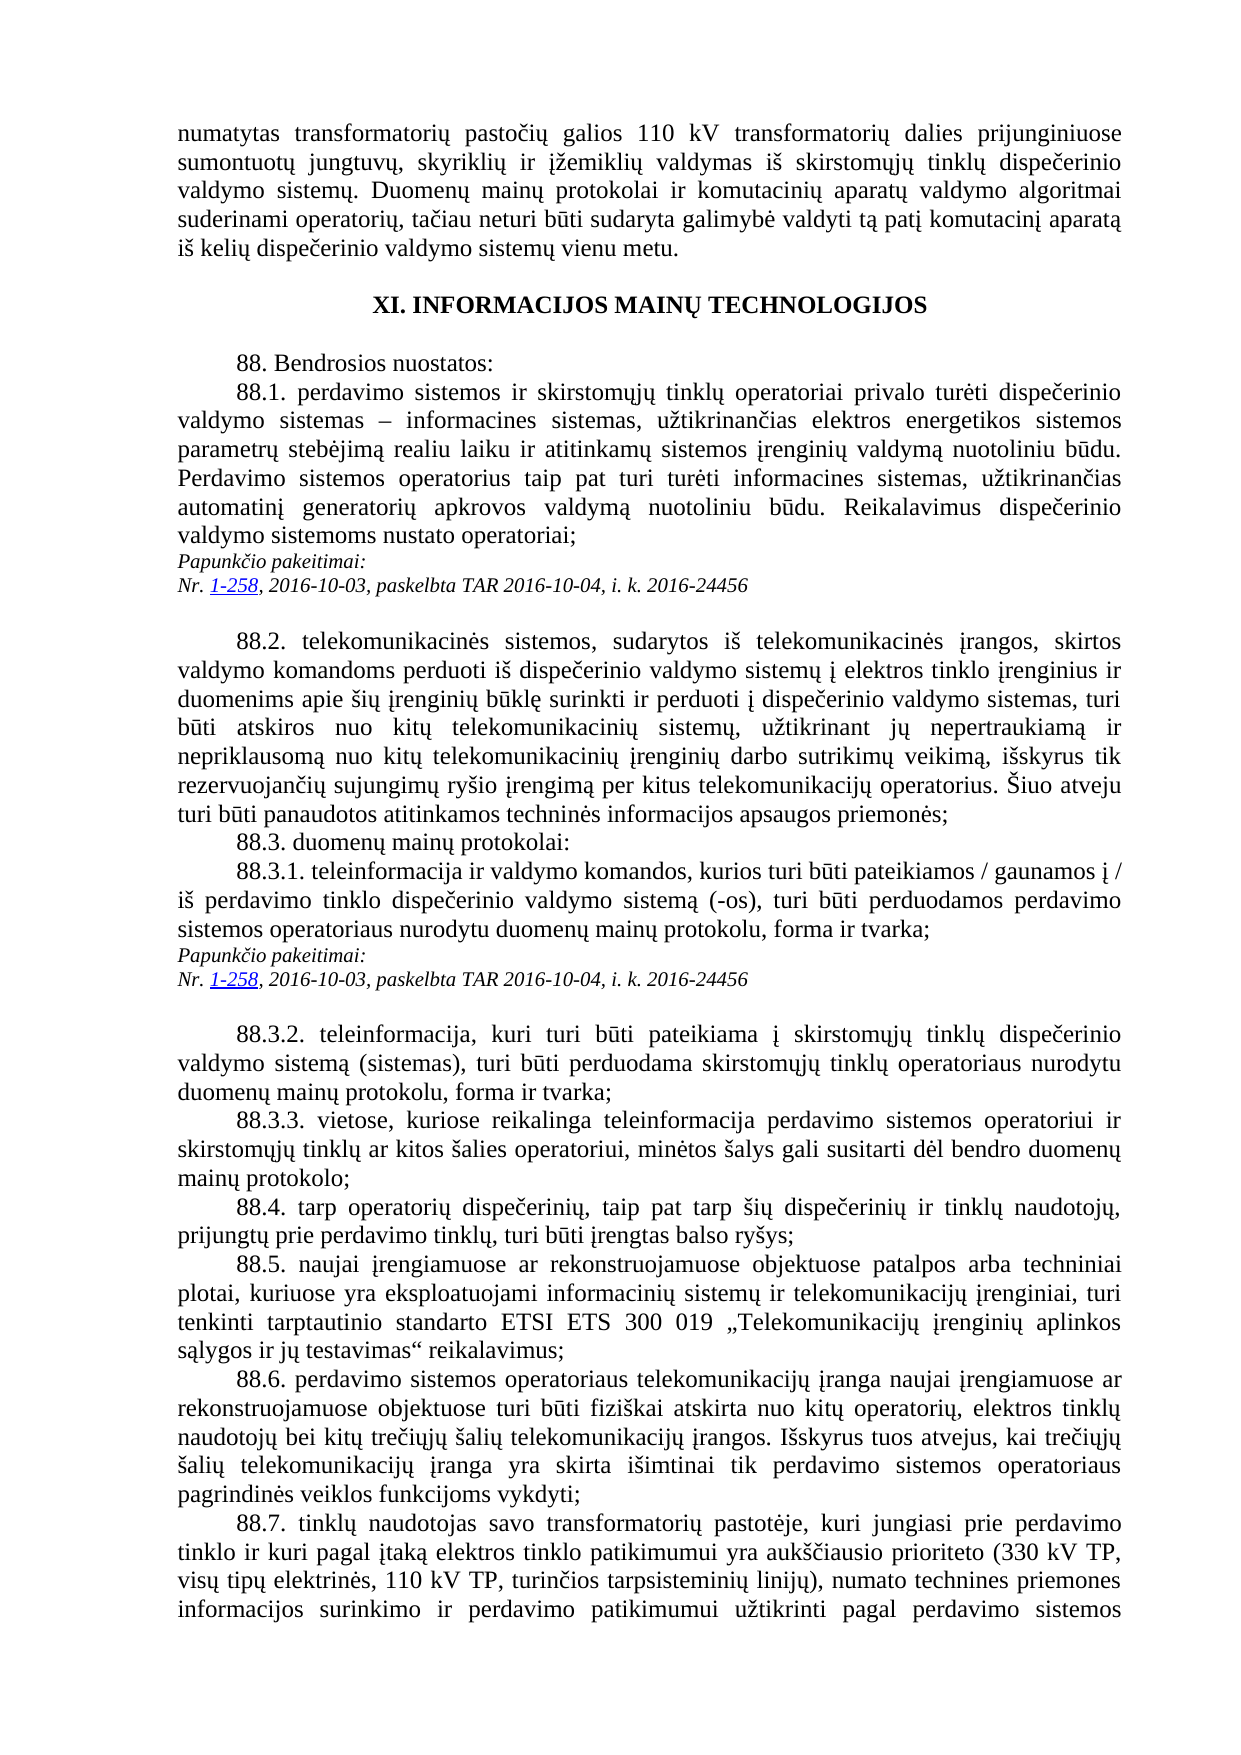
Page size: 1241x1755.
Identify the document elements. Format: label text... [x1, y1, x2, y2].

text 88.1. perdavimo sistemos ir skirstomųjų tinklų operatoriai privalo turėti dispečerinio valdymo sistemas – informacines sistemas, užtikrinančias elektros energetikos sistemos parametrų stebėjimą realiu laiku ir atitinkamų sistemos įrenginių valdymą nuotoliniu būdu. Perdavimo sistemos operatorius taip pat turi turėti informacines sistemas, užtikrinančias automatinį generatorių apkrovos valdymą nuotoliniu būdu. Reikalavimus dispečerinio valdymo sistemoms nustato operatoriai; [177, 377, 1122, 549]
text numatytas transformatorių pastočių galios 110 kV transformatorių dalies prijunginiuose sumontuotų jungtuvų, skyriklių ir įžemiklių valdymas iš skirstomųjų tinklų dispečerinio valdymo sistemų. Duomenų mainų protokolai ir komutacinių aparatų valdymo algoritmai suderinami operatorių, tačiau neturi būti sudaryta galimybė valdyti tą patį komutacinį aparatą iš kelių dispečerinio valdymo sistemų vienu metu. [177, 118, 1122, 262]
text Nr. 1-258, 2016-10-03, paskelbta TAR 2016-10-04, i. k. 2016-24456 [177, 573, 1122, 597]
text 88.6. perdavimo sistemos operatoriaus telekomunikacijų įranga naujai įrengiamuose ar rekonstruojamuose objektuose turi būti fiziškai atskirta nuo kitų operatorių, elektros tinklų naudotojų bei kitų trečiųjų šalių telekomunikacijų įrangos. Išskyrus tuos atvejus, kai trečiųjų šalių telekomunikacijų įranga yra skirta išimtinai tik perdavimo sistemos operatoriaus pagrindinės veiklos funkcijoms vykdyti; [177, 1364, 1122, 1508]
text 88.4. tarp operatorių dispečerinių, taip pat tarp šių dispečerinių ir tinklų naudotojų, prijungtų prie perdavimo tinklų, turi būti įrengtas balso ryšys; [177, 1192, 1122, 1249]
text 88.7. tinklų naudotojas savo transformatorių pastotėje, kuri jungiasi prie perdavimo tinklo ir kuri pagal įtaką elektros tinklo patikimumui yra aukščiausio prioriteto (330 kV TP, visų tipų elektrinės, 110 kV TP, turinčios tarpsisteminių linijų), numato technines priemones informacijos surinkimo ir perdavimo patikimumui užtikrinti pagal perdavimo sistemos [177, 1508, 1122, 1623]
text XI. INFORMACIJOS MAINŲ TECHNOLOGIJOS [177, 291, 1122, 319]
text 88.3.3. vietose, kuriose reikalinga teleinformacija perdavimo sistemos operatoriui ir skirstomųjų tinklų ar kitos šalies operatoriui, minėtos šalys gali susitarti dėl bendro duomenų mainų protokolo; [177, 1106, 1122, 1192]
text 88.3. duomenų mainų protokolai: [177, 827, 1122, 856]
text Nr. 1-258, 2016-10-03, paskelbta TAR 2016-10-04, i. k. 2016-24456 [177, 967, 1122, 991]
text 88. Bendrosios nuostatos: [177, 348, 1122, 377]
text 88.2. telekomunikacinės sistemos, sudarytos iš telekomunikacinės įrangos, skirtos valdymo komandoms perduoti iš dispečerinio valdymo sistemų į elektros tinklo įrenginius ir duomenims apie šių įrenginių būklę surinkti ir perduoti į dispečerinio valdymo sistemas, turi būti atskiros nuo kitų telekomunikacinių sistemų, užtikrinant jų nepertraukiamą ir nepriklausomą nuo kitų telekomunikacinių įrenginių darbo sutrikimų veikimą, išskyrus tik rezervuojančių sujungimų ryšio įrengimą per kitus telekomunikacijų operatorius. Šiuo atveju turi būti panaudotos atitinkamos techninės informacijos apsaugos priemonės; [177, 626, 1122, 827]
text 88.3.2. teleinformacija, kuri turi būti pateikiama į skirstomųjų tinklų dispečerinio valdymo sistemą (sistemas), turi būti perduodama skirstomųjų tinklų operatoriaus nurodytu duomenų mainų protokolu, forma ir tvarka; [177, 1019, 1122, 1106]
text Papunkčio pakeitimai: [177, 549, 1122, 573]
text 88.5. naujai įrengiamuose ar rekonstruojamuose objektuose patalpos arba techniniai plotai, kuriuose yra eksploatuojami informacinių sistemų ir telekomunikacijų įrenginiai, turi tenkinti tarptautinio standarto ETSI ETS 300 019 „Telekomunikacijų įrenginių aplinkos sąlygos ir jų testavimas“ reikalavimus; [177, 1249, 1122, 1364]
text Papunkčio pakeitimai: [177, 942, 1122, 967]
text 88.3.1. teleinformacija ir valdymo komandos, kurios turi būti pateikiamos / gaunamos į / iš perdavimo tinklo dispečerinio valdymo sistemą (-os), turi būti perduodamos perdavimo sistemos operatoriaus nurodytu duomenų mainų protokolu, forma ir tvarka; [177, 856, 1122, 942]
